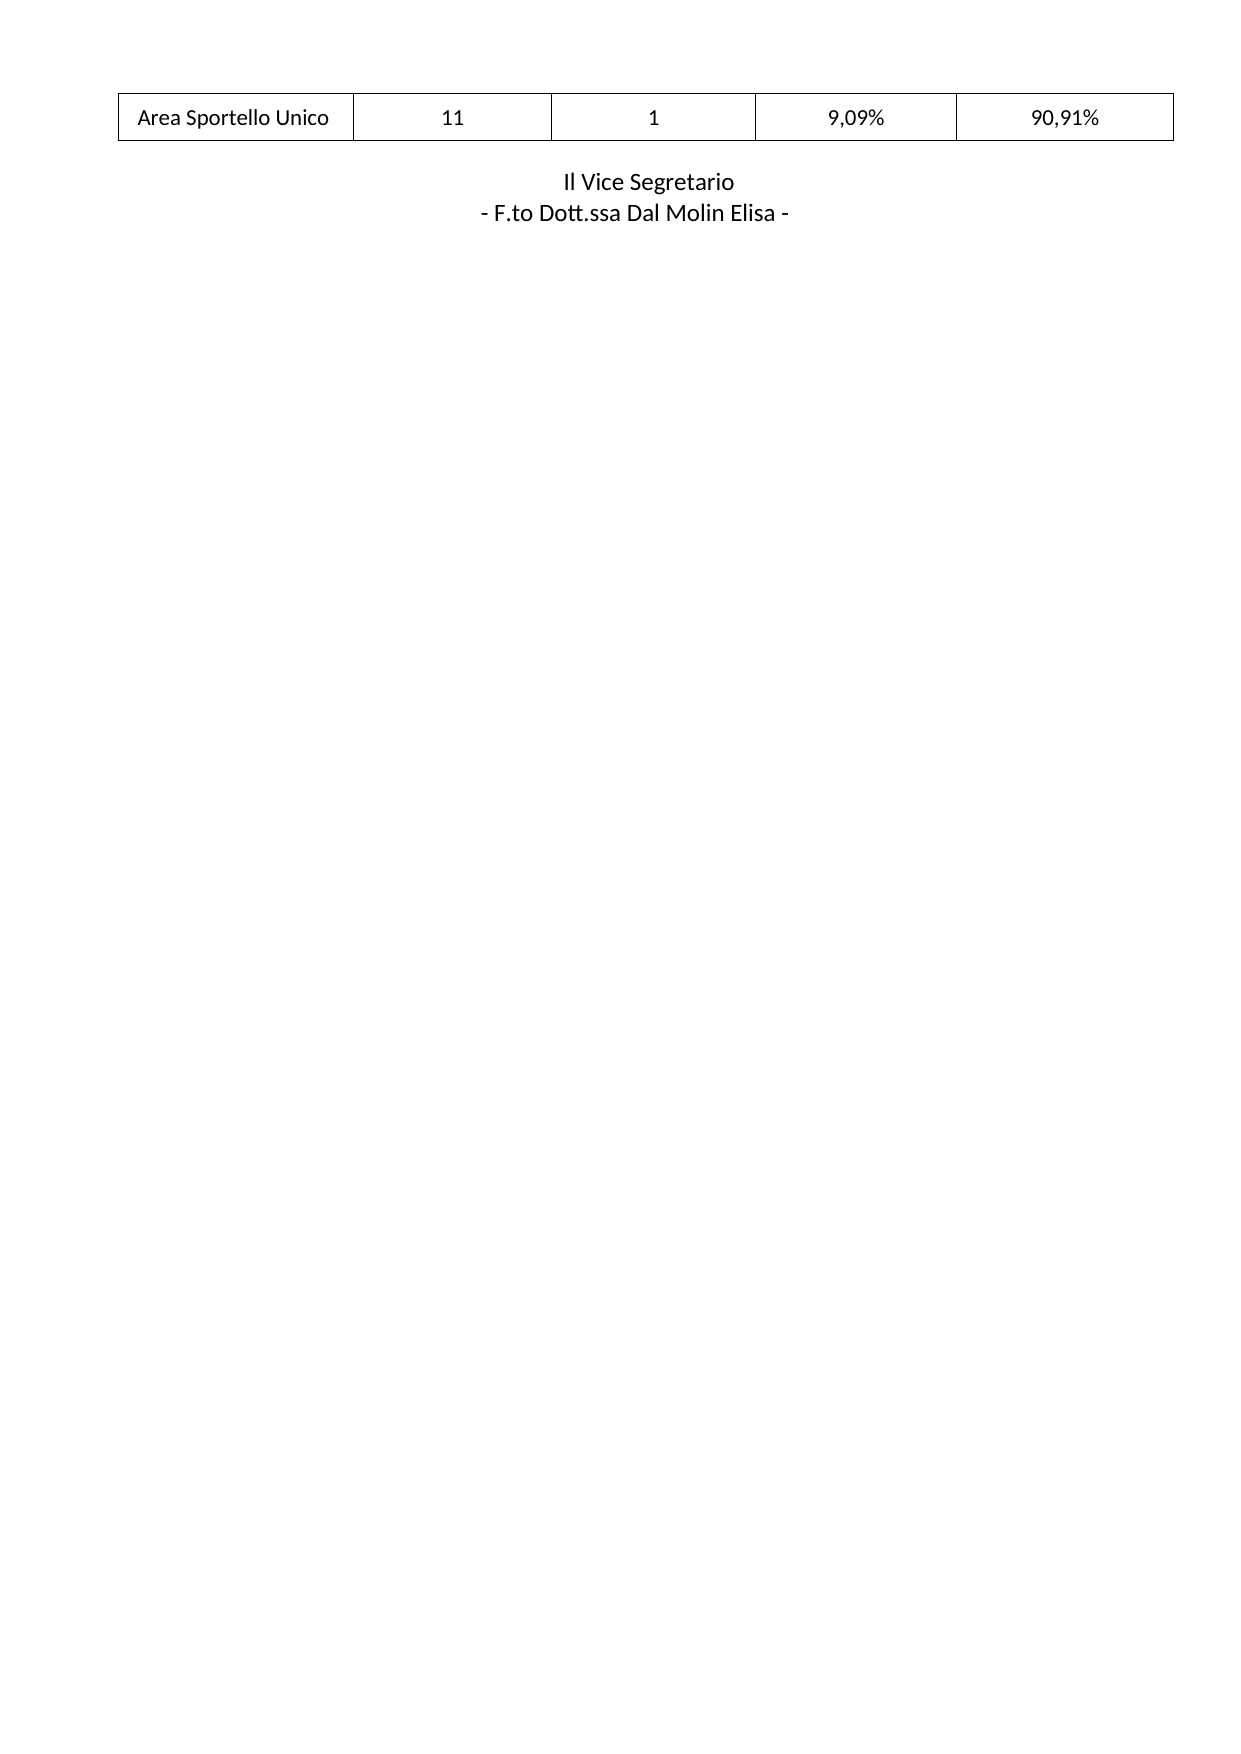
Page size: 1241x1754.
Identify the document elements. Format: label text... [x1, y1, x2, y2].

text - F.to Dott.ssa Dal Molin Elisa - [118, 197, 1152, 227]
table_cell 90,91% [957, 94, 1173, 140]
table_cell 1 [552, 94, 755, 140]
table_cell Area Sportello Unico [119, 94, 353, 140]
text Il Vice Segretario [118, 166, 1152, 197]
table_cell 11 [354, 94, 551, 140]
table_cell 9,09% [756, 94, 956, 140]
